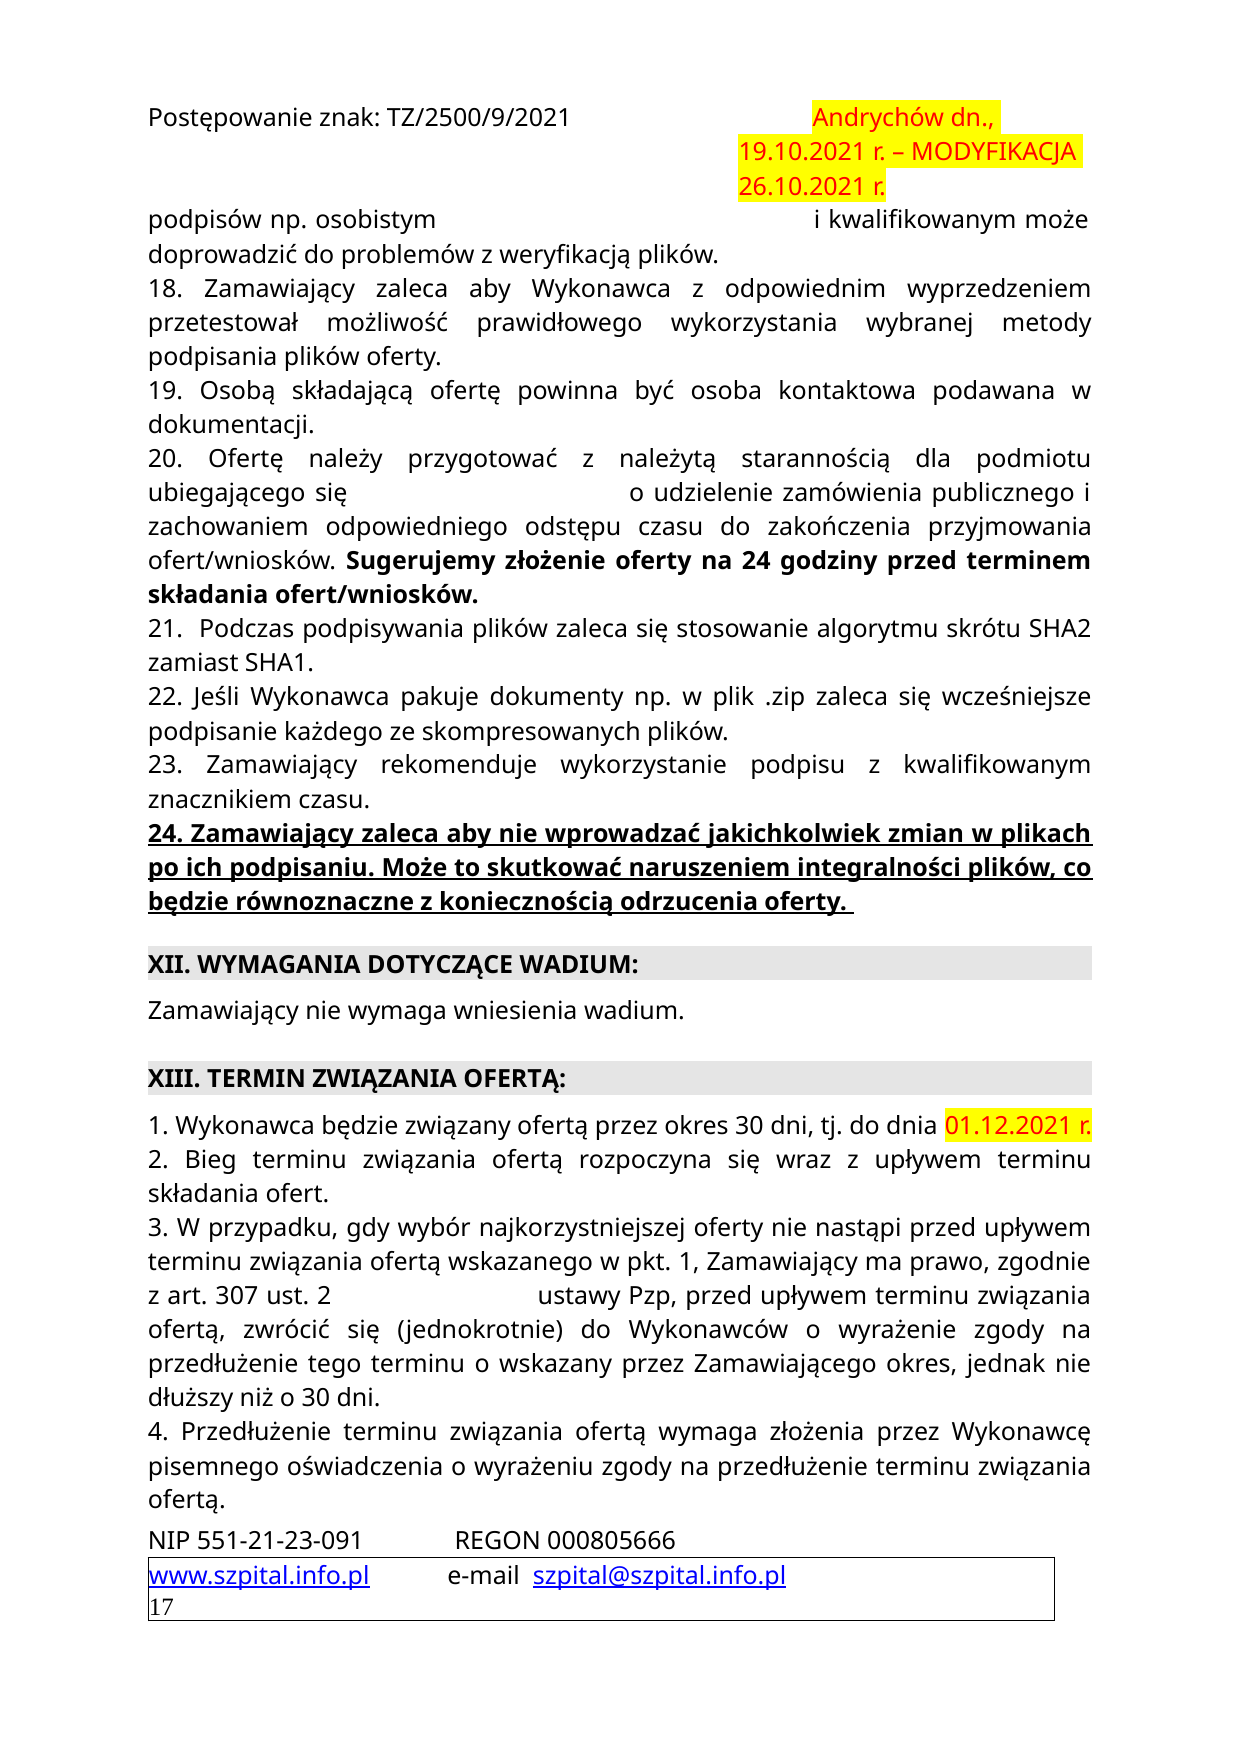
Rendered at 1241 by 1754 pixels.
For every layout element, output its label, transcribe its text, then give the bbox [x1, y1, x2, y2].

text 19. Osobą składającą ofertę powinna być osoba kontaktowa podawana w dokumentacji. [148, 372, 1092, 441]
text 21. Podczas podpisywania plików zaleca się stosowanie algorytmu skrótu SHA2 zamiast SHA1. [148, 611, 1092, 679]
text 4. Przedłużenie terminu związania ofertą wymaga złożenia przez Wykonawcę pisemnego oświadczenia o wyrażeniu zgody na przedłużenie terminu związania ofertą. [148, 1414, 1092, 1516]
text 18. Zamawiający zaleca aby Wykonawca z odpowiednim wyprzedzeniem przetestował możliwość prawidłowego wykorzystania wybranej metody podpisania plików oferty. [148, 270, 1092, 372]
text 24. Zamawiający zaleca aby nie wprowadzać jakichkolwiek zmian w plikach [148, 815, 1092, 844]
text XII. WYMAGANIA DOTYCZĄCE WADIUM: [148, 946, 1092, 980]
text 1. Wykonawca będzie związany ofertą przez okres 30 dni, tj. do dnia 01.12.2021 r. [148, 1107, 1092, 1142]
text po ich podpisaniu. Może to skutkować naruszeniem integralności plików, co [148, 846, 1092, 878]
text 20. Ofertę należy przygotować z należytą starannością dla podmiotu ubiegającego się o udzielenie zamówienia publicznego i zachowaniem odpowiedniego odstępu czasu do zakończenia przyjmowania ofert/wniosków. Sugerujemy złożenie oferty na 24 godziny przed terminem składania ofert/wniosków. [148, 441, 1092, 611]
text 2. Bieg terminu związania ofertą rozpoczyna się wraz z upływem terminu składania ofert. [148, 1142, 1092, 1210]
text 3. W przypadku, gdy wybór najkorzystniejszej oferty nie nastąpi przed upływem terminu związania ofertą wskazanego w pkt. 1, Zamawiający ma prawo, zgodnie z art. 307 ust. 2 ustawy Pzp, przed upływem terminu związania ofertą, zwrócić się (jednokrotnie) do Wykonawców o wyrażenie zgody na przedłużenie tego terminu o wskazany przez Zamawiającego okres, jednak nie dłuższy niż o 30 dni. [148, 1210, 1092, 1414]
text będzie równoznaczne z koniecznością odrzucenia oferty. [148, 880, 1092, 917]
text XIII. TERMIN ZWIĄZANIA OFERTĄ: [148, 1061, 1092, 1095]
text Zamawiający nie wymaga wniesienia wadium. [148, 993, 1092, 1027]
text 23. Zamawiający rekomenduje wykorzystanie podpisu z kwalifikowanym znacznikiem czasu. [148, 747, 1092, 815]
text 22. Jeśli Wykonawca pakuje dokumenty np. w plik .zip zaleca się wcześniejsze podpisanie każdego ze skompresowanych plików. [148, 679, 1092, 747]
text podpisów np. osobistym i kwalifikowanym może doprowadzić do problemów z weryfikacją plików. [148, 202, 1092, 270]
